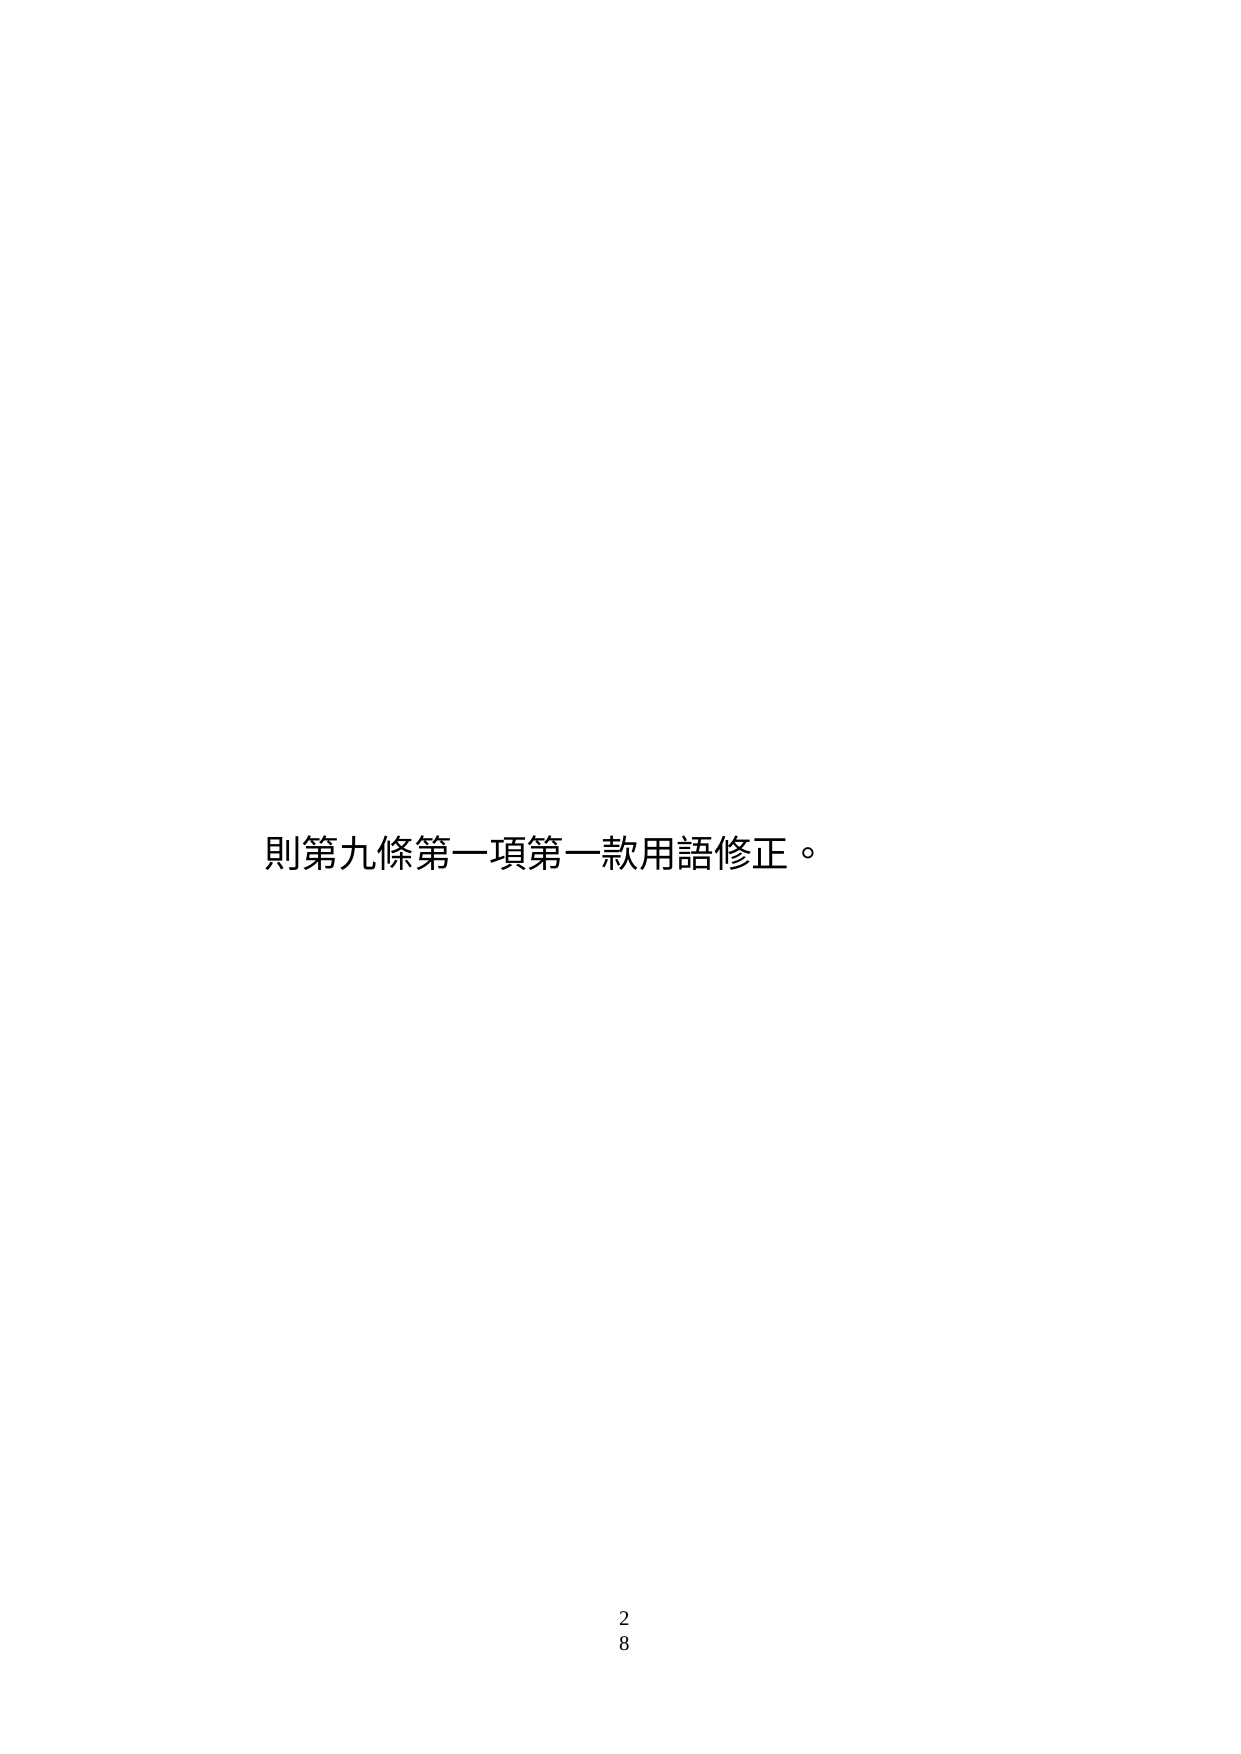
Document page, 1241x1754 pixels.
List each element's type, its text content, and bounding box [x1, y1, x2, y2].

text 則第九條第一項第一款用語修正。 [207, 809, 1092, 872]
